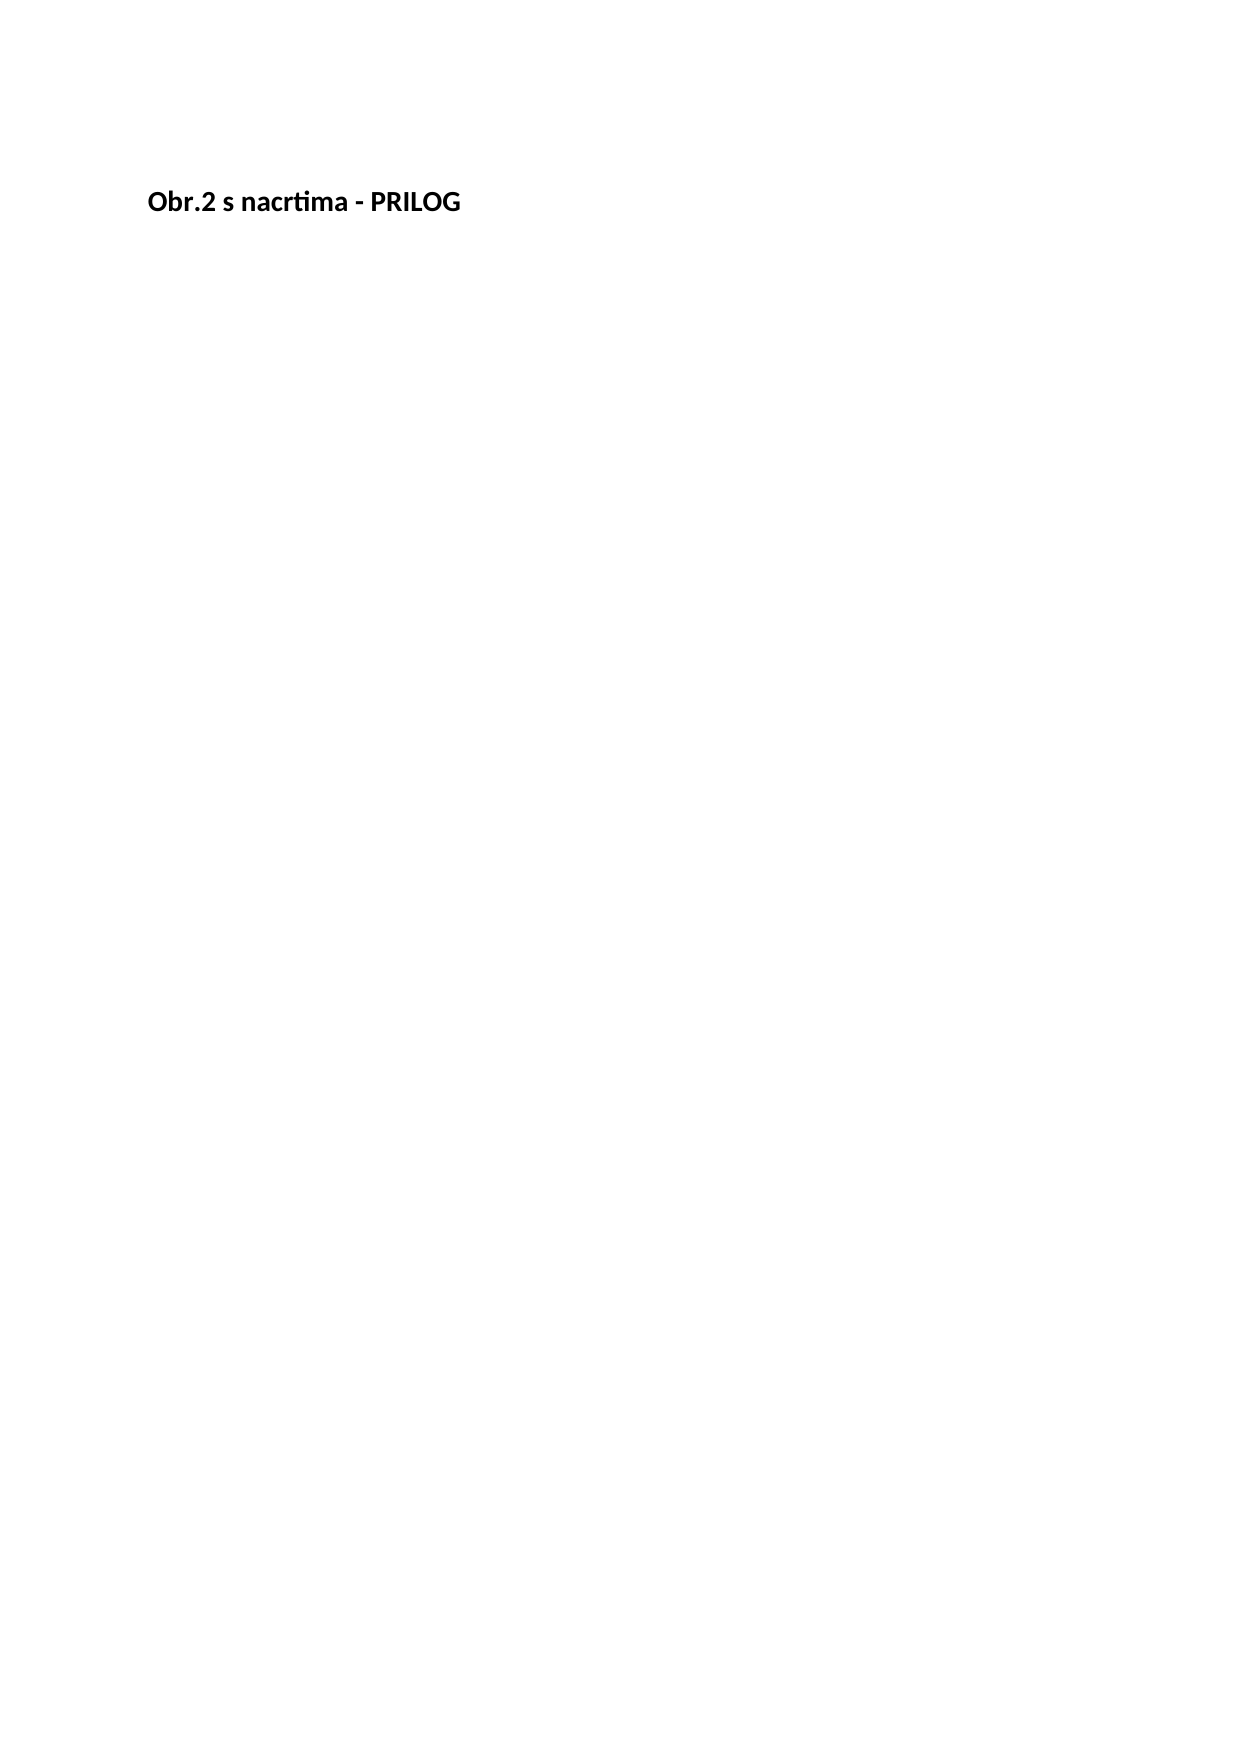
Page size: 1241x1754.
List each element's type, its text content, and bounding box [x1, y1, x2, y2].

text Obr.2 s nacrtima - PRILOG [148, 183, 1093, 219]
